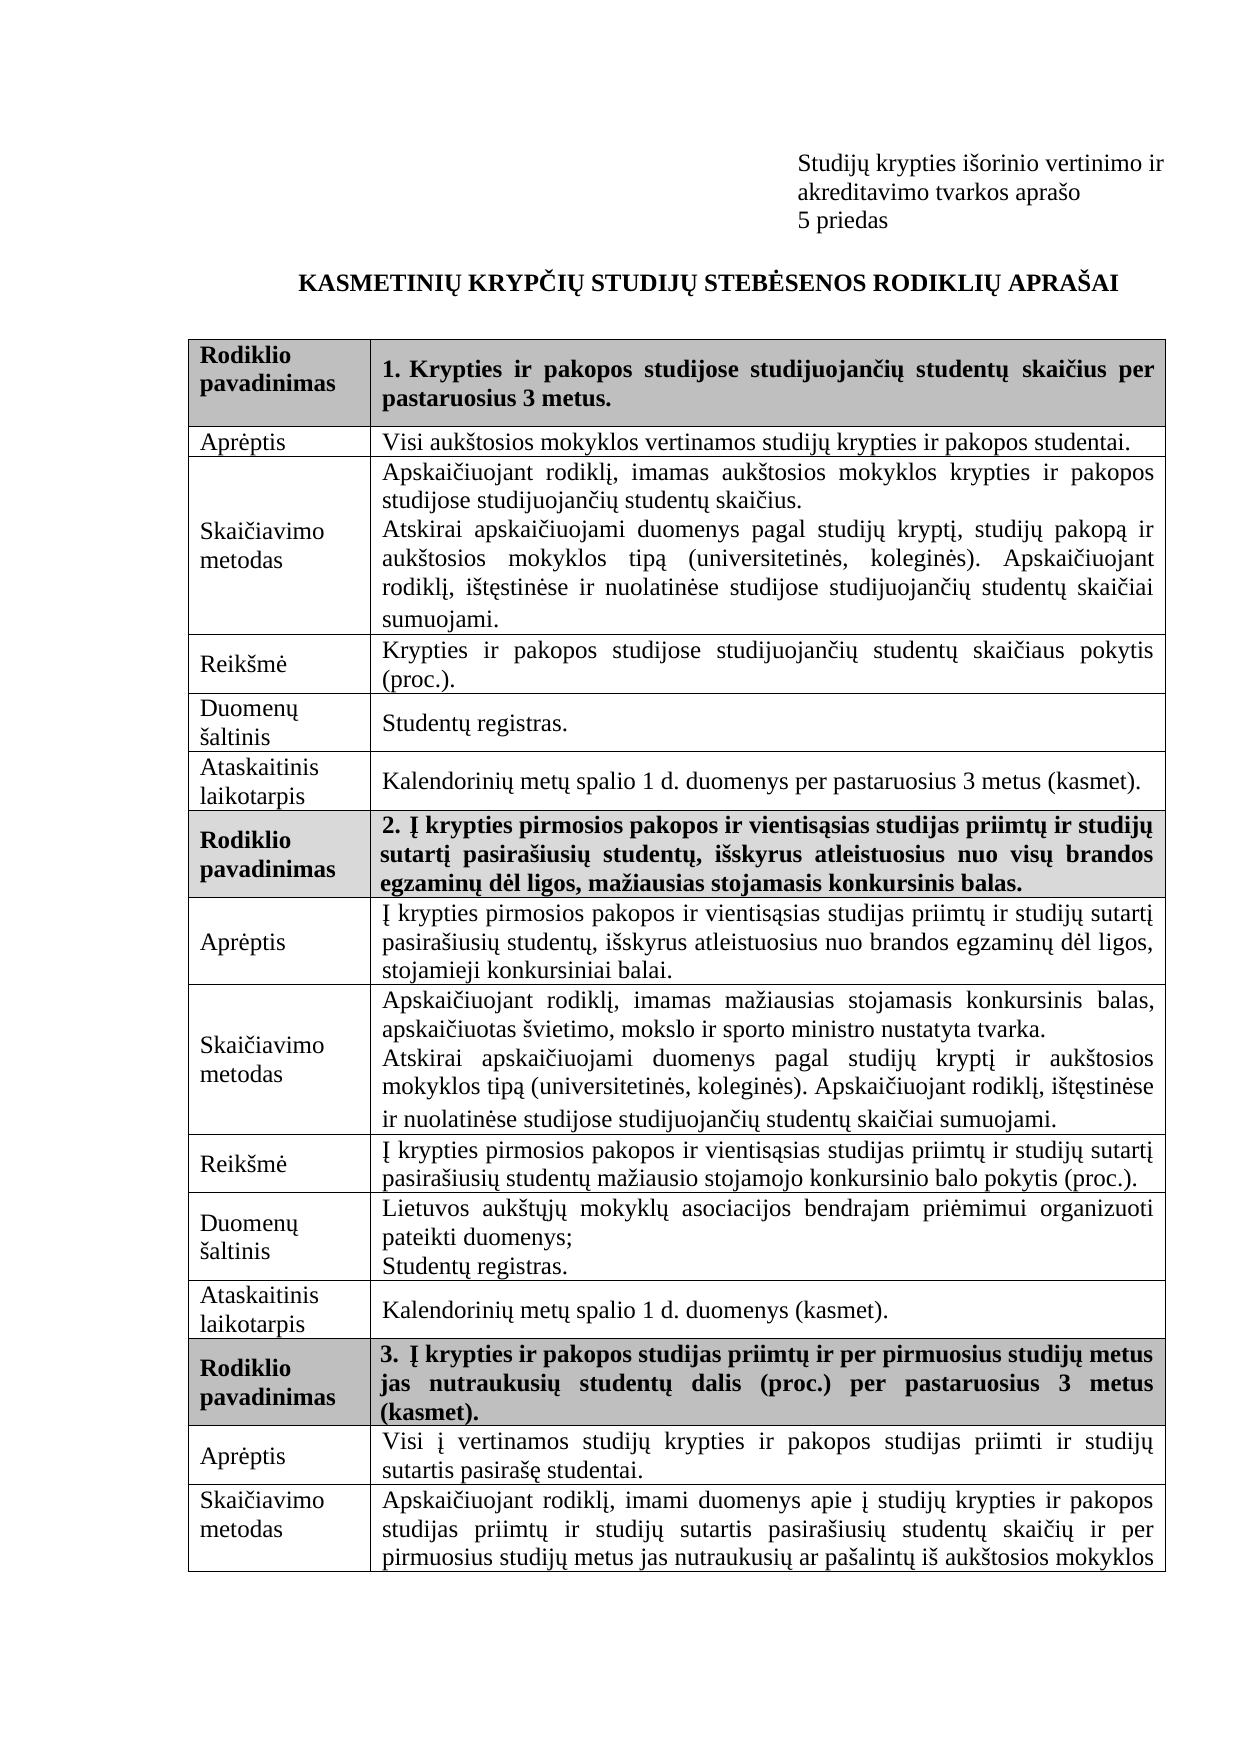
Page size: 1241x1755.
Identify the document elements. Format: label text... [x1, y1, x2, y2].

table_cell Studentų registras. [371, 694, 1165, 751]
table_cell Visi aukštosios mokyklos vertinamos studijų krypties ir pakopos studentai. [371, 427, 1165, 456]
table_cell Kalendorinių metų spalio 1 d. duomenys (kasmet). [371, 1281, 1165, 1338]
table_cell Aprėptis [189, 427, 370, 456]
text Studijų krypties išorinio vertinimo ir [797, 148, 1182, 177]
table_cell Visi į vertinamos studijų krypties ir pakopos studijas priimti ir studijų sutartis pasirašę studentai. [371, 1426, 1165, 1484]
table_cell Į krypties pirmosios pakopos ir vientisąsias studijas priimtų ir studijų sutartį pasirašiusių studentų mažiausio stojamojo konkursinio balo pokytis (proc.). [371, 1135, 1165, 1192]
table_cell Aprėptis [189, 898, 370, 984]
table_cell Skaičiavimo metodas [189, 1485, 370, 1571]
table_cell 2. Į krypties pirmosios pakopos ir vientisąsias studijas priimtų ir studijų sutartį pasirašiusių studentų, išskyrus atleistuosius nuo visų brandos egzaminų dėl ligos, mažiausias stojamasis konkursinis balas. [371, 811, 1165, 897]
table_cell Ataskaitinis laikotarpis [189, 752, 370, 809]
table_cell Duomenų šaltinis [189, 694, 370, 751]
table_cell Skaičiavimo metodas [189, 985, 370, 1134]
table_cell Reikšmė [189, 1135, 370, 1192]
table_cell Apskaičiuojant rodiklį, imamas mažiausias stojamasis konkursinis balas, apskaičiuotas švietimo, mokslo ir sporto ministro nustatyta tvarka. Atskirai apskaičiuojami duomenys pagal studijų kryptį ir aukštosios mokyklos tipą (universitetinės, koleginės). Apskaičiuojant rodiklį, ištęstinėse ir nuolatinėse studijose studijuojančių studentų skaičiai sumuojami. [371, 985, 1165, 1134]
table_cell Rodiklio pavadinimas [189, 811, 370, 897]
table_header 1. Krypties ir pakopos studijose studijuojančių studentų skaičius per pastaruosius 3 metus. [371, 340, 1165, 426]
table_header Rodiklio pavadinimas [189, 340, 370, 426]
text akreditavimo tvarkos aprašo [797, 177, 1182, 206]
table_cell Skaičiavimo metodas [189, 457, 370, 634]
table_cell Apskaičiuojant rodiklį, imami duomenys apie į studijų krypties ir pakopos studijas priimtų ir studijų sutartis pasirašiusių studentų skaičių ir per pirmuosius studijų metus jas nutraukusių ar pašalintų iš aukštosios mokyklos [371, 1485, 1165, 1571]
table_cell 3. Į krypties ir pakopos studijas priimtų ir per pirmuosius studijų metus jas nutraukusių studentų dalis (proc.) per pastaruosius 3 metus (kasmet). [371, 1339, 1165, 1425]
table_cell Krypties ir pakopos studijose studijuojančių studentų skaičiaus pokytis (proc.). [371, 635, 1165, 692]
text KASMETINIŲ KRYPČIŲ STUDIJŲ STEBĖSENOS RODIKLIŲ APRAŠAI [177, 268, 1182, 297]
table_cell Ataskaitinis laikotarpis [189, 1281, 370, 1338]
table_cell Lietuvos aukštųjų mokyklų asociacijos bendrajam priėmimui organizuoti pateikti duomenys; Studentų registras. [371, 1193, 1165, 1279]
table_cell Aprėptis [189, 1426, 370, 1484]
table_cell Rodiklio pavadinimas [189, 1339, 370, 1425]
table_cell Duomenų šaltinis [189, 1193, 370, 1279]
text 5 priedas [797, 206, 1182, 234]
table_cell Į krypties pirmosios pakopos ir vientisąsias studijas priimtų ir studijų sutartį pasirašiusių studentų, išskyrus atleistuosius nuo brandos egzaminų dėl ligos, stojamieji konkursiniai balai. [371, 898, 1165, 984]
table_cell Reikšmė [189, 635, 370, 692]
table_cell Kalendorinių metų spalio 1 d. duomenys per pastaruosius 3 metus (kasmet). [371, 752, 1165, 809]
table_cell Apskaičiuojant rodiklį, imamas aukštosios mokyklos krypties ir pakopos studijose studijuojančių studentų skaičius. Atskirai apskaičiuojami duomenys pagal studijų kryptį, studijų pakopą ir aukštosios mokyklos tipą (universitetinės, koleginės). Apskaičiuojant rodiklį, ištęstinėse ir nuolatinėse studijose studijuojančių studentų skaičiai sumuojami. [371, 457, 1165, 634]
